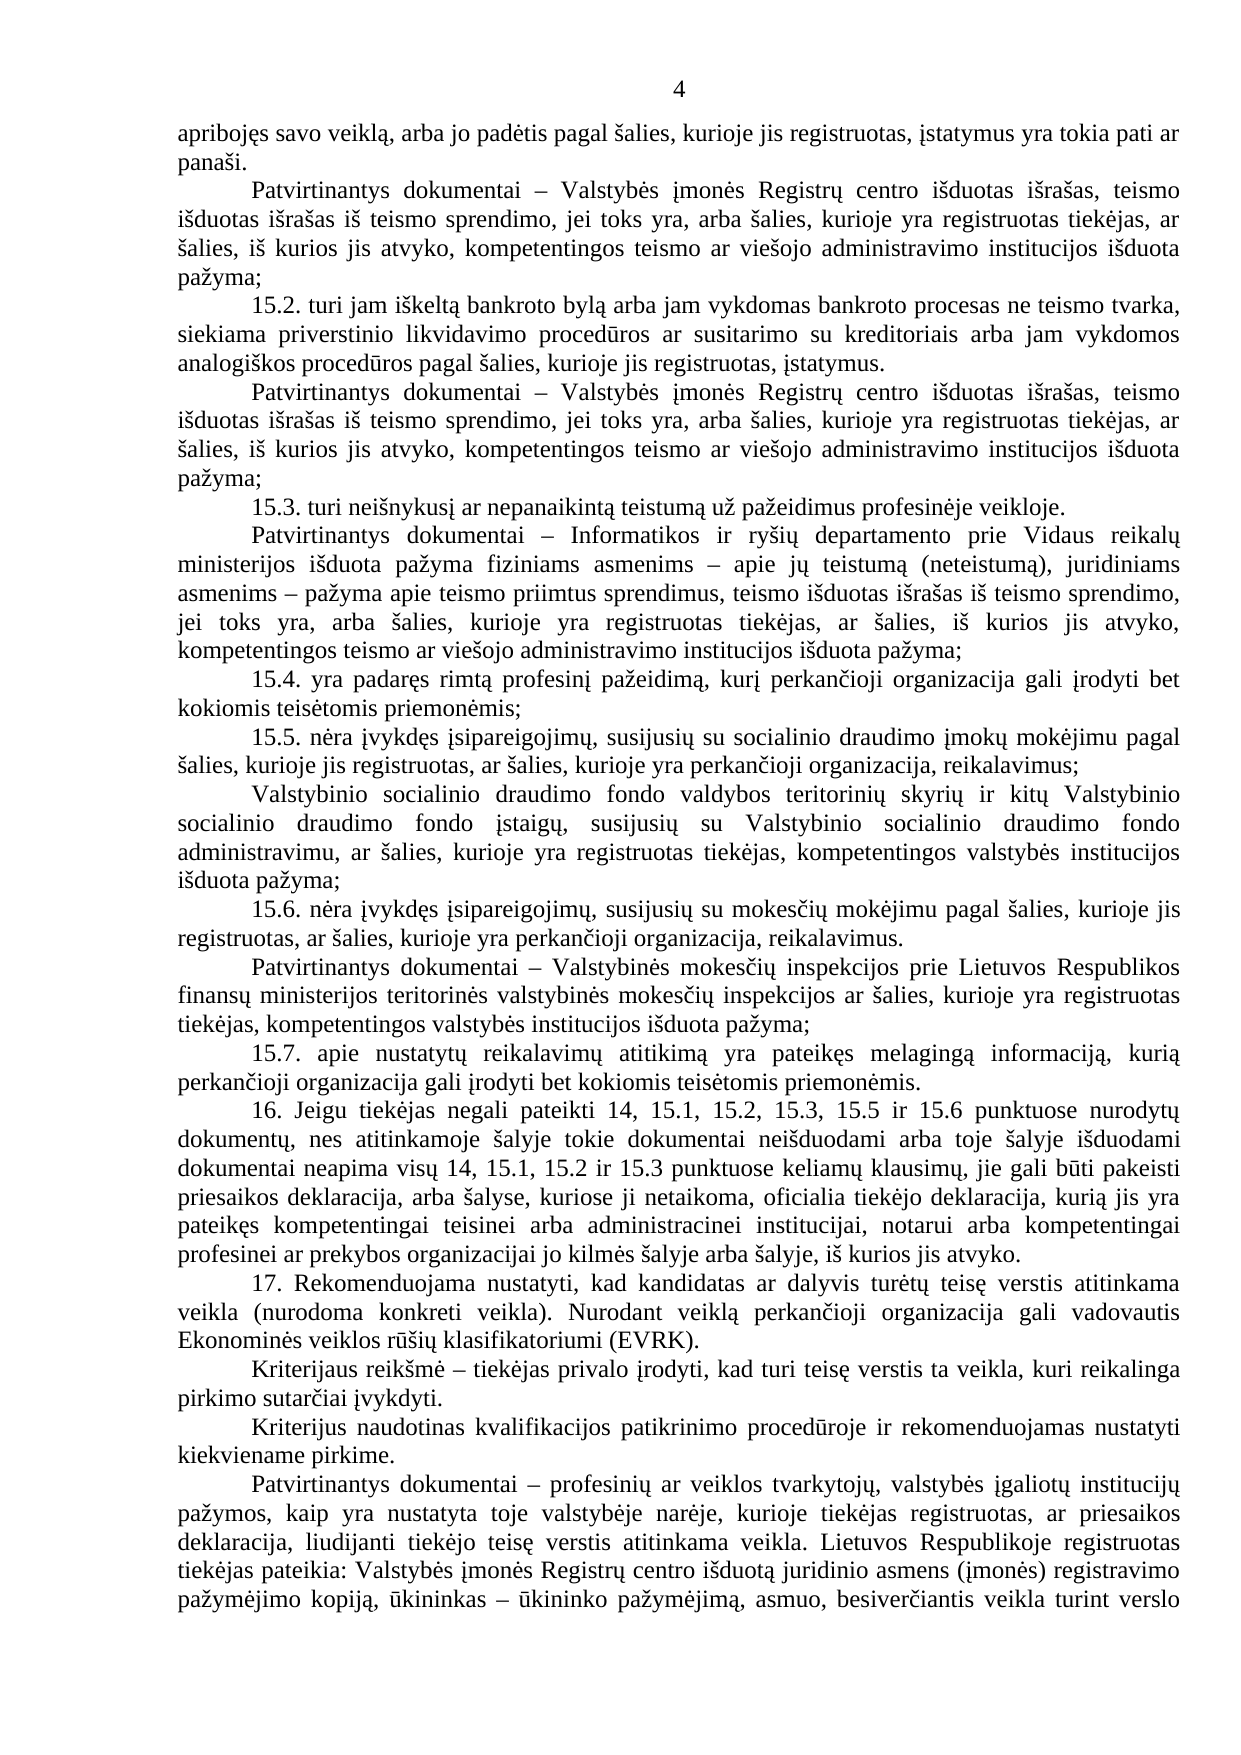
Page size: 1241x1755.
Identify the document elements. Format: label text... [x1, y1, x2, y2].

text Patvirtinantys dokumentai – Informatikos ir ryšių departamento prie Vidaus reikalų ministerijos išduota pažyma fiziniams asmenims – apie jų teistumą (neteistumą), juridiniams asmenims – pažyma apie teismo priimtus sprendimus, teismo išduotas išrašas iš teismo sprendimo, jei toks yra, arba šalies, kurioje yra registruotas tiekėjas, ar šalies, iš kurios jis atvyko, kompetentingos teismo ar viešojo administravimo institucijos išduota pažyma; [177, 521, 1181, 664]
text Patvirtinantys dokumentai – Valstybinės mokesčių inspekcijos prie Lietuvos Respublikos finansų ministerijos teritorinės valstybinės mokesčių inspekcijos ar šalies, kurioje yra registruotas tiekėjas, kompetentingos valstybės institucijos išduota pažyma; [177, 952, 1181, 1038]
text apribojęs savo veiklą, arba jo padėtis pagal šalies, kurioje jis registruotas, įstatymus yra tokia pati ar panaši. [177, 118, 1181, 176]
text Kriterijaus reikšmė – tiekėjas privalo įrodyti, kad turi teisę verstis ta veikla, kuri reikalinga pirkimo sutarčiai įvykdyti. [177, 1354, 1181, 1412]
text Patvirtinantys dokumentai – profesinių ar veiklos tvarkytojų, valstybės įgaliotų institucijų pažymos, kaip yra nustatyta toje valstybėje narėje, kurioje tiekėjas registruotas, ar priesaikos deklaracija, liudijanti tiekėjo teisę verstis atitinkama veikla. Lietuvos Respublikoje registruotas tiekėjas pateikia: Valstybės įmonės Registrų centro išduotą juridinio asmens (įmonės) registravimo pažymėjimo kopiją, ūkininkas – ūkininko pažymėjimą, asmuo, besiverčiantis veikla turint verslo [177, 1469, 1181, 1613]
text 15.5. nėra įvykdęs įsipareigojimų, susijusių su socialinio draudimo įmokų mokėjimu pagal šalies, kurioje jis registruotas, ar šalies, kurioje yra perkančioji organizacija, reikalavimus; [177, 722, 1181, 779]
text Patvirtinantys dokumentai – Valstybės įmonės Registrų centro išduotas išrašas, teismo išduotas išrašas iš teismo sprendimo, jei toks yra, arba šalies, kurioje yra registruotas tiekėjas, ar šalies, iš kurios jis atvyko, kompetentingos teismo ar viešojo administravimo institucijos išduota pažyma; [177, 377, 1181, 492]
text Kriterijus naudotinas kvalifikacijos patikrinimo procedūroje ir rekomenduojamas nustatyti kiekviename pirkime. [177, 1412, 1181, 1469]
text 17. Rekomenduojama nustatyti, kad kandidatas ar dalyvis turėtų teisę verstis atitinkama veikla (nurodoma konkreti veikla). Nurodant veiklą perkančioji organizacija gali vadovautis Ekonominės veiklos rūšių klasifikatoriumi (EVRK). [177, 1268, 1181, 1354]
text 15.6. nėra įvykdęs įsipareigojimų, susijusių su mokesčių mokėjimu pagal šalies, kurioje jis registruotas, ar šalies, kurioje yra perkančioji organizacija, reikalavimus. [177, 894, 1181, 952]
text 15.7. apie nustatytų reikalavimų atitikimą yra pateikęs melagingą informaciją, kurią perkančioji organizacija gali įrodyti bet kokiomis teisėtomis priemonėmis. [177, 1038, 1181, 1096]
text Valstybinio socialinio draudimo fondo valdybos teritorinių skyrių ir kitų Valstybinio socialinio draudimo fondo įstaigų, susijusių su Valstybinio socialinio draudimo fondo administravimu, ar šalies, kurioje yra registruotas tiekėjas, kompetentingos valstybės institucijos išduota pažyma; [177, 779, 1181, 894]
text 15.4. yra padaręs rimtą profesinį pažeidimą, kurį perkančioji organizacija gali įrodyti bet kokiomis teisėtomis priemonėmis; [177, 664, 1181, 722]
text Patvirtinantys dokumentai – Valstybės įmonės Registrų centro išduotas išrašas, teismo išduotas išrašas iš teismo sprendimo, jei toks yra, arba šalies, kurioje yra registruotas tiekėjas, ar šalies, iš kurios jis atvyko, kompetentingos teismo ar viešojo administravimo institucijos išduota pažyma; [177, 176, 1181, 291]
text 15.2. turi jam iškeltą bankroto bylą arba jam vykdomas bankroto procesas ne teismo tvarka, siekiama priverstinio likvidavimo procedūros ar susitarimo su kreditoriais arba jam vykdomos analogiškos procedūros pagal šalies, kurioje jis registruotas, įstatymus. [177, 291, 1181, 377]
text 15.3. turi neišnykusį ar nepanaikintą teistumą už pažeidimus profesinėje veikloje. [177, 492, 1181, 521]
text 16. Jeigu tiekėjas negali pateikti 14, 15.1, 15.2, 15.3, 15.5 ir 15.6 punktuose nurodytų dokumentų, nes atitinkamoje šalyje tokie dokumentai neišduodami arba toje šalyje išduodami dokumentai neapima visų 14, 15.1, 15.2 ir 15.3 punktuose keliamų klausimų, jie gali būti pakeisti priesaikos deklaracija, arba šalyse, kuriose ji netaikoma, oficialia tiekėjo deklaracija, kurią jis yra pateikęs kompetentingai teisinei arba administracinei institucijai, notarui arba kompetentingai profesinei ar prekybos organizacijai jo kilmės šalyje arba šalyje, iš kurios jis atvyko. [177, 1096, 1181, 1268]
